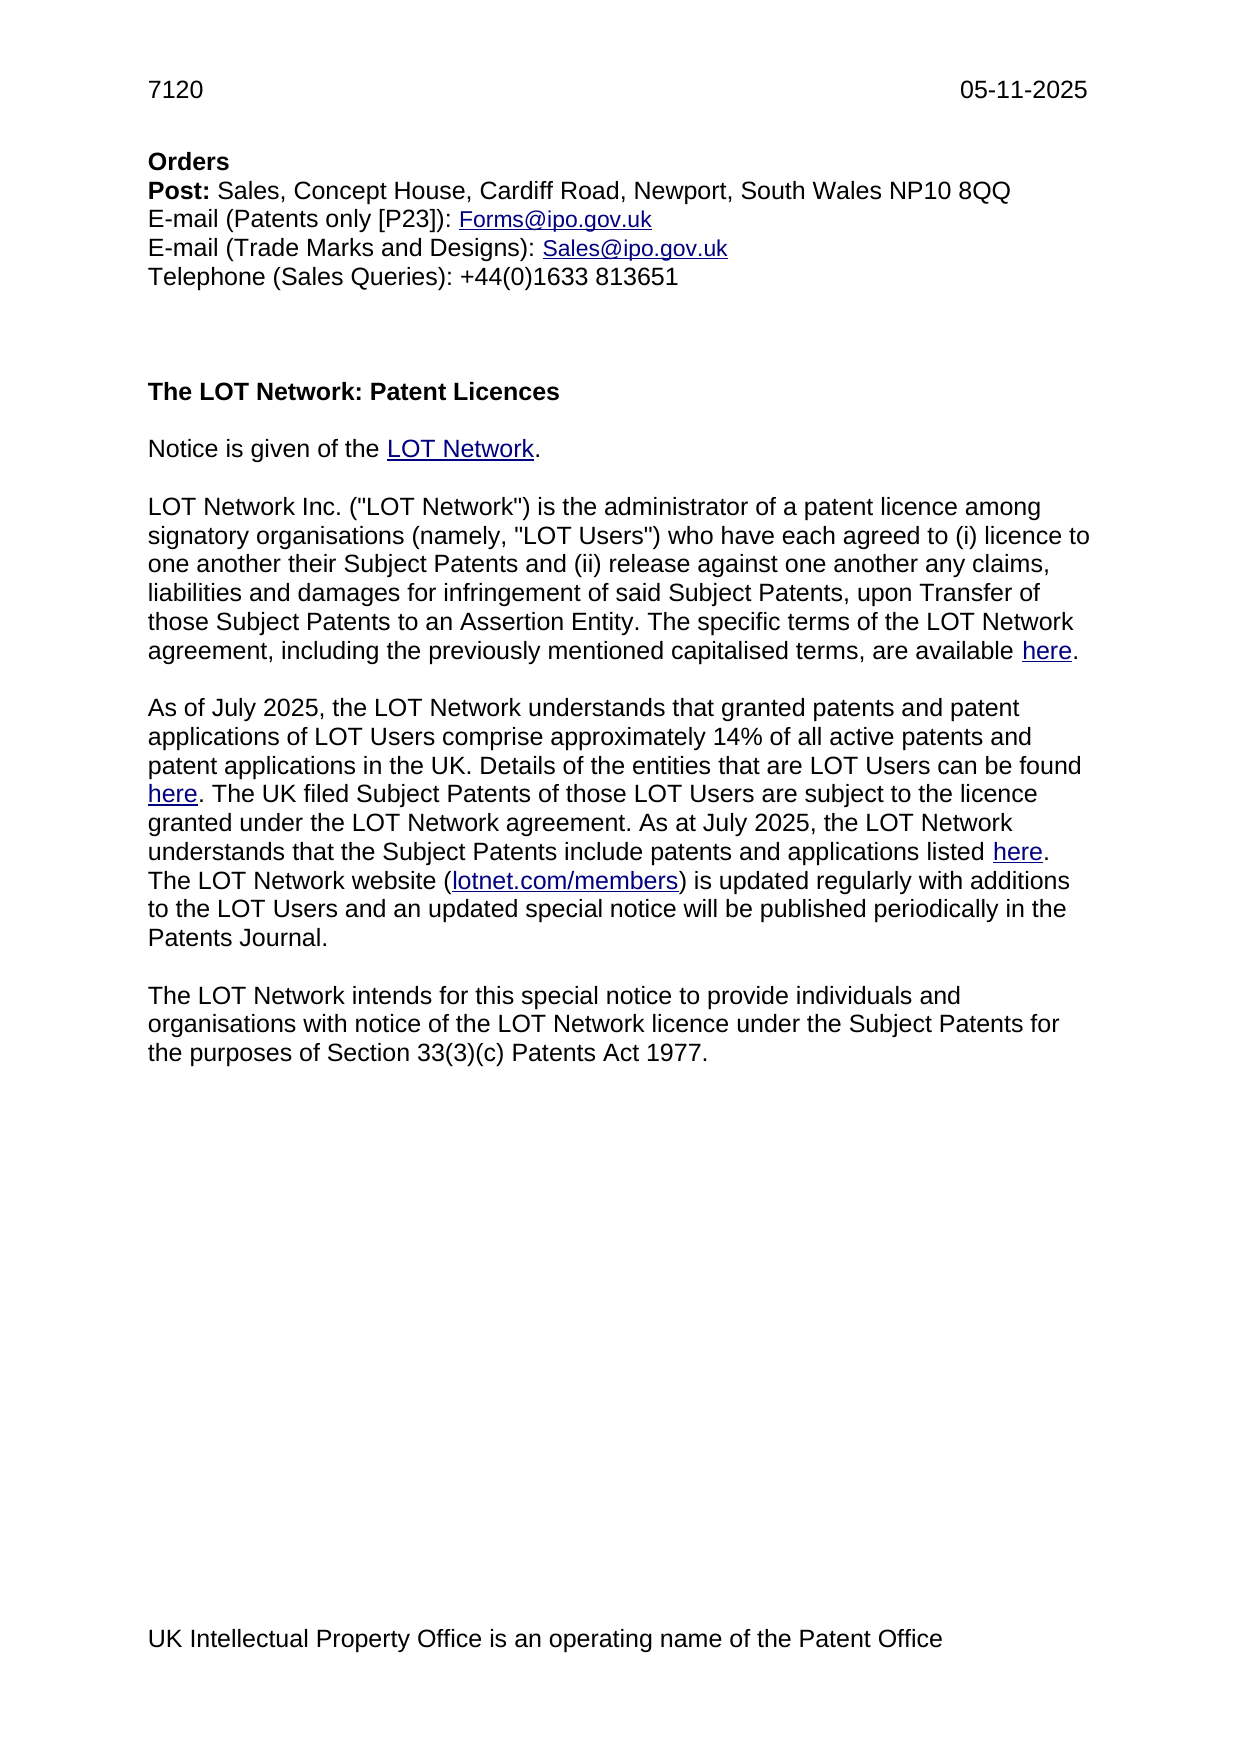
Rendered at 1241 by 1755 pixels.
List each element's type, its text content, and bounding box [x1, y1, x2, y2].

text Post: Sales, Concept House, Cardiff Road, Newport, South Wales NP10 8QQ [148, 176, 1093, 204]
text LOT Network Inc. ("LOT Network") is the administrator of a patent licence among signatory organisations (namely, "LOT Users") who have each agreed to (i) licence to one another their Subject Patents and (ii) release against one another any claims, liabilities and damages for infringement of said Subject Patents, upon Transfer of those Subject Patents to an Assertion Entity. The specific terms of the LOT Network agreement, including the previously mentioned capitalised terms, are available here. [148, 492, 1093, 664]
text E-mail (Trade Marks and Designs): Sales@ipo.gov.uk [148, 233, 1093, 262]
text E-mail (Patents only [P23]): Forms@ipo.gov.uk [148, 204, 1093, 233]
text Notice is given of the LOT Network. [148, 434, 1093, 463]
text The LOT Network intends for this special notice to provide individuals and organisations with notice of the LOT Network licence under the Subject Patents for the purposes of Section 33(3)(c) Patents Act 1977. [148, 981, 1093, 1067]
text Orders [148, 147, 1093, 176]
text Telephone (Sales Queries): +44(0)1633 813651 [148, 262, 1093, 291]
text The LOT Network: Patent Licences [148, 377, 1093, 406]
text As of July 2025, the LOT Network understands that granted patents and patent applications of LOT Users comprise approximately 14% of all active patents and patent applications in the UK. Details of the entities that are LOT Users can be found here. The UK filed Subject Patents of those LOT Users are subject to the licence granted under the LOT Network agreement. As at July 2025, the LOT Network understands that the Subject Patents include patents and applications listed here. The LOT Network website (lotnet.com/members) is updated regularly with additions to the LOT Users and an updated special notice will be published periodically in the Patents Journal. [148, 693, 1093, 952]
